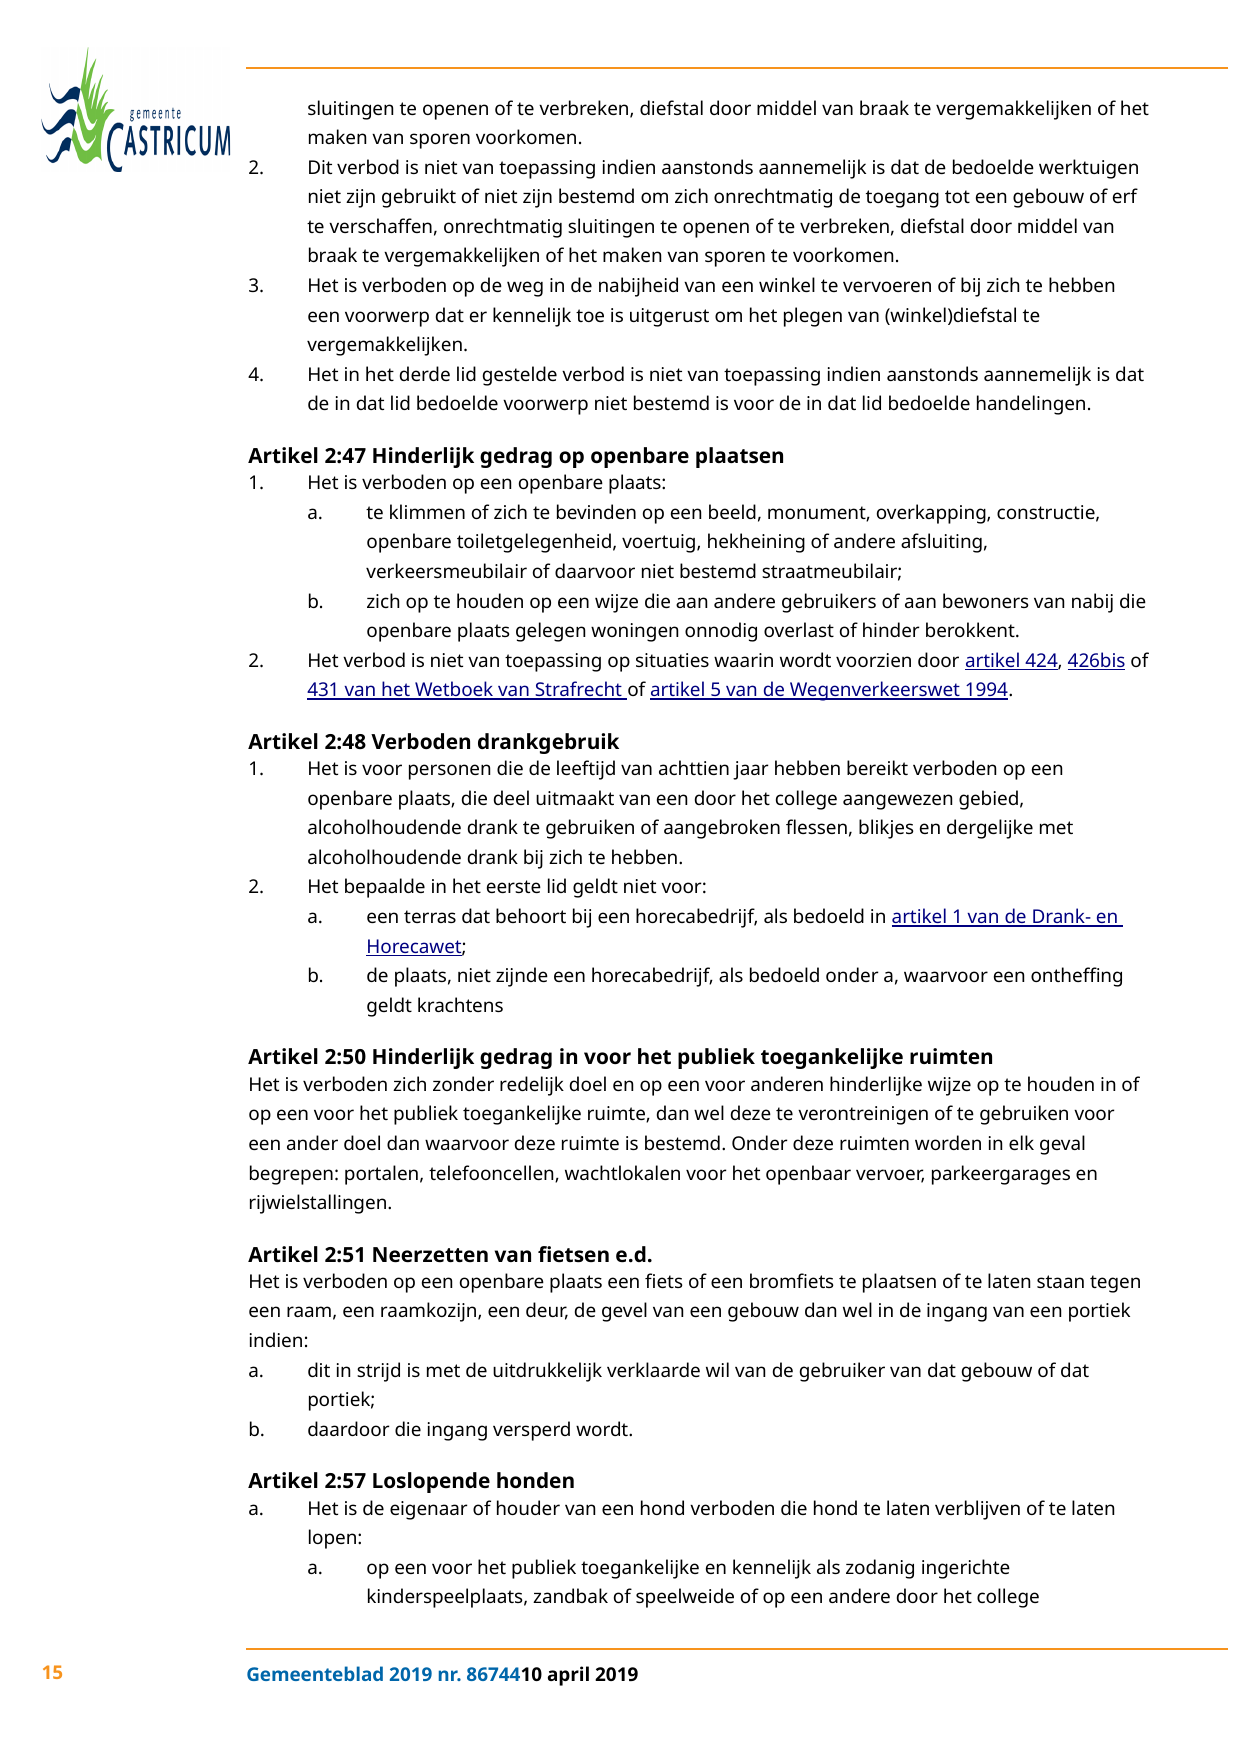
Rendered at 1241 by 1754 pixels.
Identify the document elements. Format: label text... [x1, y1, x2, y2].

text Artikel 2:47 Hinderlijk gedrag op openbare plaatsen [248, 441, 1152, 469]
list Dit verbod is niet van toepassing indien aanstonds aannemelijk is dat de bedoelde werktuigen niet zijn gebruikt of niet zijn bestemd om zich onrechtmatig de toegang tot een gebouw of erf te verschaffen, onrechtmatig sluitingen te openen of te verbreken, diefstal door middel van braak te vergemakkelijken of het maken van sporen te voorkomen. [248, 154, 1152, 268]
text Het is verboden zich zonder redelijk doel en op een voor anderen hinderlijke wijze op te houden in of op een voor het publiek toegankelijke ruimte, dan wel deze te verontreinigen of te gebruiken voor een ander doel dan waarvoor deze ruimte is bestemd. Onder deze ruimten worden in elk geval begrepen: portalen, telefooncellen, wachtlokalen voor het openbaar vervoer, parkeergarages en rijwielstallingen. [248, 1071, 1152, 1215]
list Het in het derde lid gestelde verbod is niet van toepassing indien aanstonds aannemelijk is dat de in dat lid bedoelde voorwerp niet bestemd is voor de in dat lid bedoelde handelingen. [248, 361, 1152, 416]
list een terras dat behoort bij een horecabedrijf, als bedoeld in artikel 1 van de Drank- en Horecawet; [307, 903, 1152, 959]
text Artikel 2:51 Neerzetten van fietsen e.d. [248, 1240, 1152, 1268]
list Het is voor personen die de leeftijd van achttien jaar hebben bereikt verboden op een openbare plaats, die deel uitmaakt van een door het college aangewezen gebied, alcoholhoudende drank te gebruiken of aangebroken flessen, blikjes en dergelijke met alcoholhoudende drank bij zich te hebben. [248, 755, 1152, 870]
text Artikel 2:57 Loslopende honden [248, 1466, 1152, 1495]
list Het is de eigenaar of houder van een hond verboden die hond te laten verblijven of te laten lopen: [248, 1495, 1152, 1550]
text Artikel 2:48 Verboden drankgebruik [248, 727, 1152, 755]
list de plaats, niet zijnde een horecabedrijf, als bedoeld onder a, waarvoor een ontheffing geldt krachtens [307, 962, 1152, 1018]
list Het is verboden op een openbare plaats: [248, 469, 1152, 495]
list op een voor het publiek toegankelijke en kennelijk als zodanig ingerichte kinderspeelplaats, zandbak of speelweide of op een andere door het college [307, 1554, 1152, 1609]
list te klimmen of zich te bevinden op een beeld, monument, overkapping, constructie, openbare toiletgelegenheid, voertuig, hekheining of andere afsluiting, verkeersmeubilair of daarvoor niet bestemd straatmeubilair; [307, 499, 1152, 584]
text Het is verboden op een openbare plaats een fiets of een bromfiets te plaatsen of te laten staan tegen een raam, een raamkozijn, een deur, de gevel van een gebouw dan wel in de ingang van een portiek indien: [248, 1268, 1152, 1353]
list sluitingen te openen of te verbreken, diefstal door middel van braak te vergemakkelijken of het maken van sporen voorkomen. [248, 95, 1152, 150]
list Het bepaalde in het eerste lid geldt niet voor: [248, 874, 1152, 899]
list daardoor die ingang versperd wordt. [248, 1416, 1152, 1442]
list Het is verboden op de weg in de nabijheid van een winkel te vervoeren of bij zich te hebben een voorwerp dat er kennelijk toe is uitgerust om het plegen van (winkel)diefstal te vergemakkelijken. [248, 272, 1152, 357]
list zich op te houden op een wijze die aan andere gebruikers of aan bewoners van nabij die openbare plaats gelegen woningen onnodig overlast of hinder berokkent. [307, 588, 1152, 643]
list Het verbod is niet van toepassing op situaties waarin wordt voorzien door artikel 424, 426bis of 431 van het Wetboek van Strafrecht of artikel 5 van de Wegenverkeerswet 1994. [248, 647, 1152, 702]
text Artikel 2:50 Hinderlijk gedrag in voor het publiek toegankelijke ruimten [248, 1042, 1152, 1071]
list dit in strijd is met de uitdrukkelijk verklaarde wil van de gebruiker van dat gebouw of dat portiek; [248, 1357, 1152, 1412]
picture [41, 47, 231, 172]
